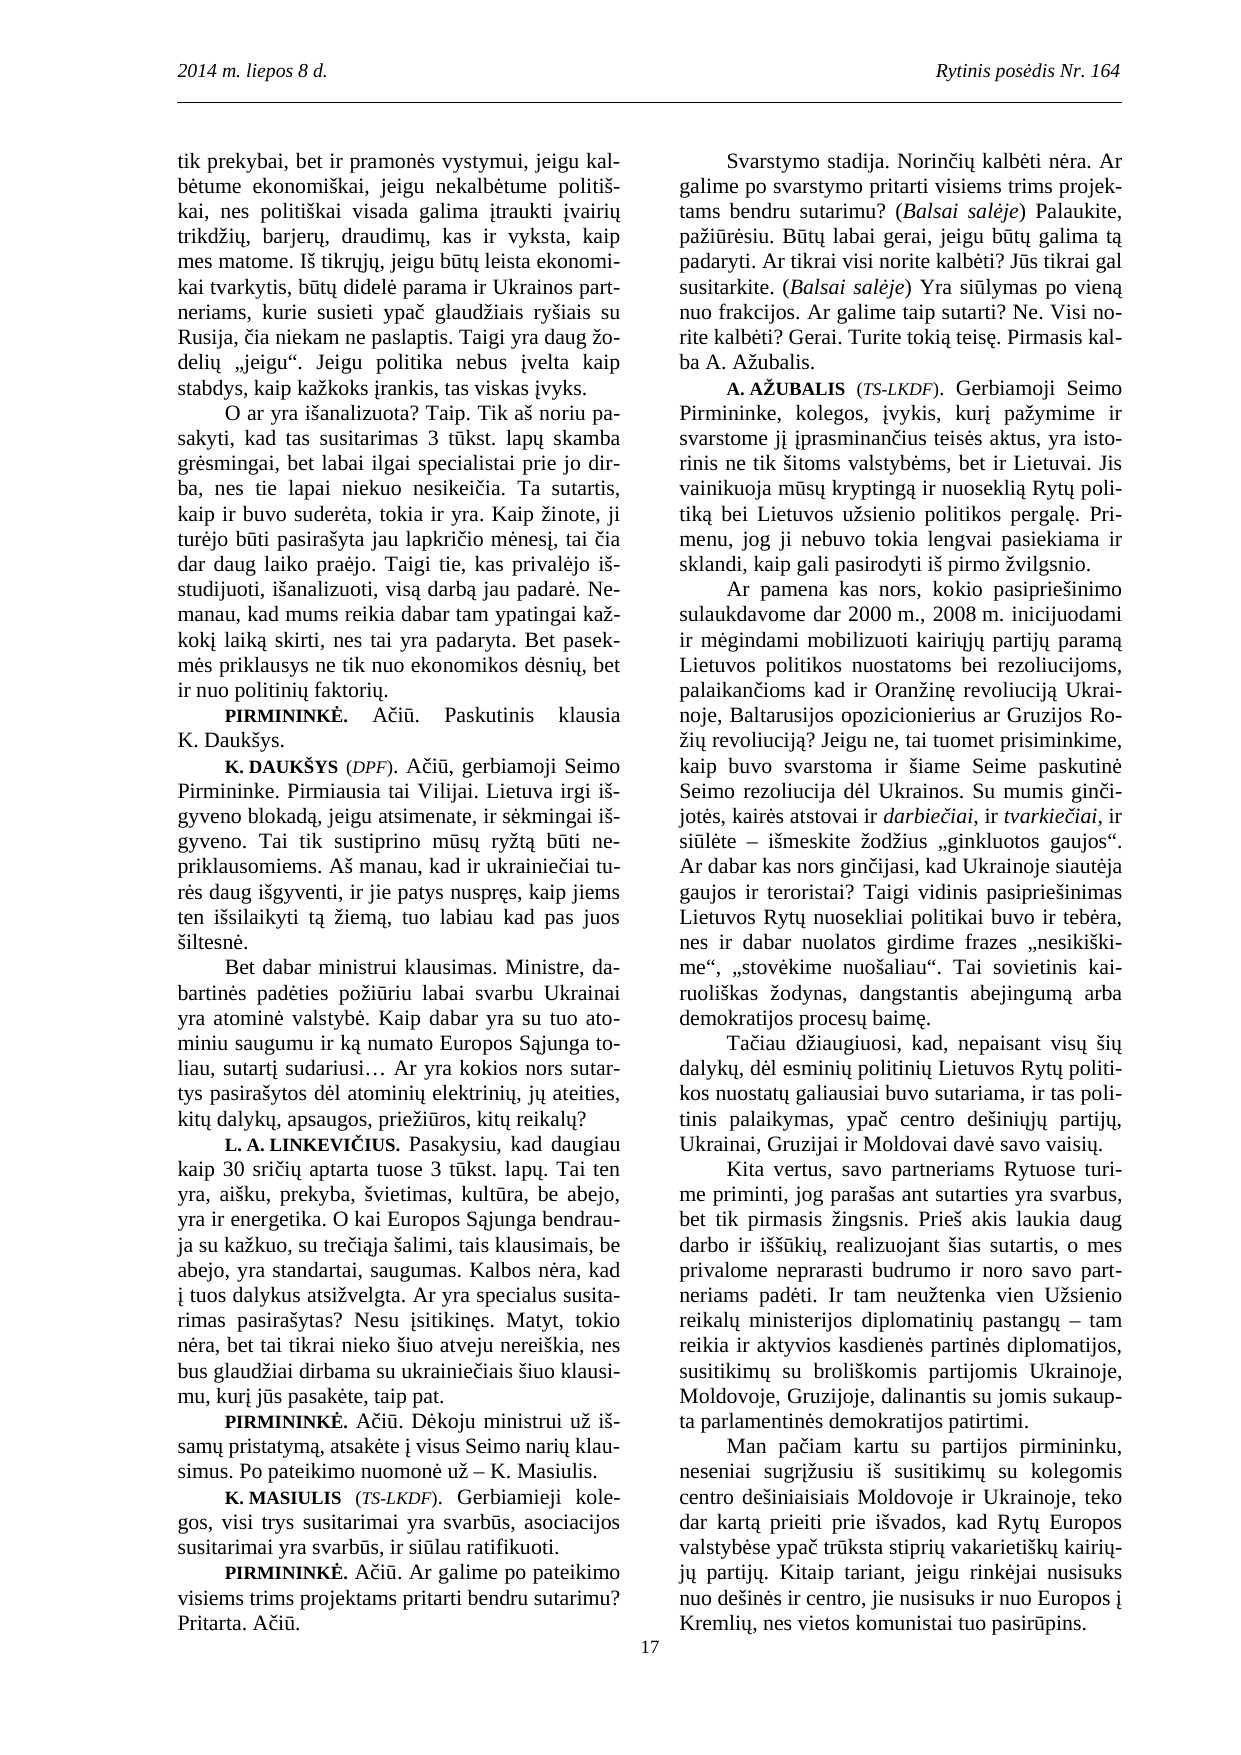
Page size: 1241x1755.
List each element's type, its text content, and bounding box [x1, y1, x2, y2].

text tik pre­ky­bai, bet ir pra­mo­nės vys­ty­mui, jei­gu kal­bė­tu­me eko­no­miš­kai, jei­gu ne­kal­bė­tu­me po­li­tiš­kai, nes po­li­tiš­kai vi­sa­da ga­li­ma įtrauk­ti įvai­rių tri­k­džių, bar­je­rų, drau­di­mų, kas ir vyks­ta, kaip mes ma­to­me. Iš tik­rų­jų, jei­gu bū­tų leis­ta eko­no­mi­kai tvar­ky­tis, bū­tų di­de­lė pa­ra­ma ir Uk­rai­nos part­ne­riams, ku­rie su­sie­ti ypač glau­džiais ry­šiais su Ru­si­ja, čia nie­kam ne pa­slap­tis. Tai­gi yra daug žo­de­lių „jei­gu“. Jei­gu po­li­ti­ka ne­bus įvel­ta kaip stab­dys, kaip kaž­koks įran­kis, tas vis­kas įvyks. [177, 148, 620, 400]
text A. AŽUBALIS (TS-LKDF). Ger­bia­mo­ji Sei­mo Pir­mi­nin­ke, ko­le­gos, įvy­kis, ku­rį pa­žy­mi­me ir svars­to­me jį įpras­mi­nan­čius tei­sės ak­tus, yra is­to­ri­nis ne tik ši­toms vals­ty­bėms, bet ir Lie­tu­vai. Jis vai­ni­kuo­ja mū­sų kryp­tin­gą ir nuo­sek­lią Ry­tų po­li­ti­ką bei Lie­tu­vos už­sie­nio po­li­ti­kos per­ga­lę. Pri­me­nu, jog ji ne­bu­vo to­kia leng­vai pa­sie­kia­ma ir sklan­di, kaip ga­li pa­si­ro­dy­ti iš pir­mo žvilgs­nio. [679, 374, 1122, 576]
text Bet da­bar mi­nist­rui klau­si­mas. Mi­nist­re, da­bar­ti­nės pa­dė­ties po­žiū­riu la­bai svar­bu Uk­rai­nai yra ato­mi­nė vals­ty­bė. Kaip da­bar yra su tuo ato­mi­niu sau­gu­mu ir ką nu­ma­to Eu­ro­pos Są­jun­ga to­liau, su­tar­tį su­da­riu­si… Ar yra ko­kios nors su­tar­tys pa­si­ra­šy­tos dėl ato­mi­nių elek­tri­nių, jų at­ei­ties, ki­tų da­ly­kų, ap­sau­gos, prie­žiū­ros, ki­tų rei­ka­lų? [177, 954, 620, 1131]
text L. A. LINKEVIČIUS. Pa­sa­ky­siu, kad dau­giau kaip 30 sri­čių ap­tar­ta tuo­se 3 tūkst. la­pų. Tai ten yra, aiš­ku, pre­ky­ba, švie­ti­mas, kul­tū­ra, be abe­jo, yra ir ener­ge­ti­ka. O kai Eu­ro­pos Są­jun­ga ben­drau­ja su kaž­kuo, su tre­či­ą­ja ša­li­mi, tais klau­si­mais, be abe­jo, yra stan­dar­tai, sau­gu­mas. Kal­bos nė­ra, kad į tuos da­ly­kus at­si­žvelg­ta. Ar yra spe­cia­lus su­si­ta­ri­mas pa­si­ra­šy­tas? Ne­su įsi­ti­ki­nęs. Ma­tyt, to­kio nė­ra, bet tai tik­rai nie­ko šiuo at­ve­ju ne­reiš­kia, nes bus glau­džiai dir­ba­ma su uk­rai­nie­čiais šiuo klau­si­mu, ku­rį jūs pa­sa­kė­te, taip pat. [177, 1131, 620, 1408]
text PIRMININKĖ. Ačiū. Pas­ku­ti­nis klau­sia K. Dauk­šys. [177, 702, 620, 753]
text K. DAUKŠYS (DPF). Ačiū, ger­bia­mo­ji Sei­mo Pir­mi­nin­ke. Pir­miau­sia tai Vi­li­jai. Lie­tu­va ir­gi iš­gy­ve­no blo­ka­dą, jei­gu at­si­me­na­te, ir sėk­min­gai iš­gy­ve­no. Tai tik su­stip­ri­no mū­sų ryž­tą bū­ti ne­priklau­so­miems. Aš ma­nau, kad ir uk­rai­nie­čiai tu­rės daug iš­gy­ven­ti, ir jie pa­tys nu­spręs, kaip jiems ten iš­si­lai­ky­ti tą žie­mą, tuo la­biau kad pas juos šiltes­nė. [177, 753, 620, 954]
text Man pa­čiam kar­tu su par­ti­jos pir­mi­nin­ku, ne­se­niai su­grį­žu­siu iš su­si­ti­ki­mų su ko­le­go­mis cen­­tro de­ši­niai­siais Mol­do­vo­je ir Uk­rai­no­je, te­ko dar kar­tą pri­ei­ti prie iš­va­dos, kad Ry­tų Eu­ro­pos vals­ty­bė­se ypač trūks­ta stip­rių va­ka­rie­tiš­kų kai­rių­jų par­ti­jų. Ki­taip ta­riant, jei­gu rin­kė­jai nu­si­suks nuo de­ši­nės ir cen­tro, jie nu­si­suks ir nuo Eu­ro­pos į Krem­lių, nes vie­tos ko­mu­nis­tai tuo pa­si­rū­pins. [679, 1433, 1122, 1635]
text PIRMININKĖ. Ačiū. Dė­ko­ju mi­nist­rui už iš­sa­mų pri­sta­ty­mą, at­sa­kė­te į vi­sus Sei­mo na­rių klau­si­mus. Po pa­tei­ki­mo nuo­mo­nė už – K. Ma­siu­lis. [177, 1408, 620, 1484]
text K. MASIULIS (TS-LKDF). Ger­bia­mie­ji ko­le­gos, vi­si trys su­si­ta­ri­mai yra svar­būs, aso­cia­ci­jos su­si­ta­ri­mai yra svar­būs, ir siū­lau ra­ti­fi­kuo­ti. [177, 1484, 620, 1559]
text O ar yra iš­ana­li­zuo­ta? Taip. Tik aš no­riu pa­sa­ky­ti, kad tas su­si­ta­ri­mas 3 tūkst. la­pų skam­ba grės­min­gai, bet la­bai il­gai spe­cia­lis­tai prie jo dir­ba, nes tie la­pai nie­kuo ne­si­kei­čia. Ta su­tar­tis, kaip ir bu­vo su­de­rė­ta, to­kia ir yra. Kaip ži­no­te, ji tu­rė­jo bū­ti pa­si­ra­šy­ta jau lap­kri­čio mė­ne­sį, tai čia dar daug lai­ko pra­ėjo. Tai­gi tie, kas pri­va­lė­jo iš­stu­di­juo­ti, iš­ana­li­zuo­ti, vi­są dar­bą jau pa­da­rė. Ne­ma­nau, kad mums rei­kia da­bar tam ypa­tin­gai kaž­ko­kį lai­ką skir­ti, nes tai yra pa­da­ry­ta. Bet pa­sek­mės pri­klau­sys ne tik nuo eko­no­mi­kos dės­nių, bet ir nuo po­li­ti­nių fak­to­rių. [177, 400, 620, 702]
text Svars­ty­mo sta­di­ja. No­rin­čių kal­bė­ti nė­ra. Ar ga­li­me po svars­ty­mo pri­tar­ti vi­siems trims pro­jek­tams ben­dru su­ta­ri­mu? (Bal­sai sa­lė­je) Pa­lau­ki­te, pa­žiū­rė­siu. Bū­tų la­bai ge­rai, jei­gu bū­tų ga­li­ma tą pa­da­ry­ti. Ar tik­rai vi­si no­ri­te kal­bė­ti? Jūs tik­rai gal su­si­tar­ki­te. (Bal­sai sa­lė­je) Yra siū­ly­mas po vie­ną nuo frak­ci­jos. Ar ga­li­me taip su­tar­ti? Ne. Vi­si no­ri­te kal­bė­ti? Ge­rai. Tu­ri­te to­kią tei­sę. Pir­ma­sis kal­ba A. Ažu­ba­lis. [679, 148, 1122, 374]
text PIRMININKĖ. Ačiū. Ar ga­li­me po pa­tei­ki­mo vi­siems trims pro­jek­tams pri­tar­ti ben­dru su­ta­ri­mu? Pri­tar­ta. Ačiū. [177, 1559, 620, 1635]
text Ki­ta ver­tus, sa­vo part­ne­riams Ry­tuo­se tu­ri­me pri­min­ti, jog pa­ra­šas ant su­tar­ties yra svar­bus, bet tik pir­ma­sis žings­nis. Prieš akis lau­kia daug dar­bo ir iš­šū­kių, re­a­li­zuo­jant šias su­tar­tis, o mes pri­va­lo­me ne­pra­ras­ti bud­ru­mo ir no­ro sa­vo part­neriams pa­dė­ti. Ir tam ne­už­ten­ka vien Už­sie­nio rei­ka­lų mi­nis­te­ri­jos di­plo­ma­ti­nių pa­stan­gų – tam rei­kia ir ak­ty­vios kas­die­nės par­ti­nės di­plo­ma­ti­jos, su­si­ti­ki­mų su bro­liš­ko­mis par­ti­jo­mis Uk­rai­no­je, Mol­do­vo­je, Gru­zi­jo­je, da­li­nan­tis su jo­mis su­kaup­ta par­la­men­ti­nės de­mo­kra­tijos pa­tir­ti­mi. [679, 1156, 1122, 1433]
text Ta­čiau džiau­giuo­si, kad, ne­pai­sant vi­sų šių da­ly­kų, dėl es­mi­nių po­li­ti­nių Lie­tu­vos Ry­tų po­li­ti­kos nuo­sta­tų ga­liau­siai bu­vo su­ta­ria­ma, ir tas po­li­ti­nis pa­lai­ky­mas, ypač cen­tro de­ši­nių­jų par­ti­jų, Uk­rai­nai, Gru­zi­jai ir Mol­do­vai da­vė sa­vo vai­sių. [679, 1030, 1122, 1156]
text Ar pa­me­na kas nors, ko­kio pa­si­prie­ši­ni­mo su­lauk­da­vo­me dar 2000 m., 2008 m. ini­ci­juo­da­mi ir mė­gin­da­mi mo­bi­li­zuo­ti kai­rių­jų par­ti­jų pa­ra­mą Lie­tu­vos po­li­ti­kos nuo­sta­toms bei re­zo­liu­ci­joms, pa­lai­kan­čioms kad ir Oran­ži­nę re­vo­liu­ci­ją Uk­rai­no­je, Bal­ta­ru­si­jos opo­zi­cio­nie­rius ar Gru­zi­jos Ro­žių re­vo­liu­ci­ją? Jei­gu ne, tai tuo­met pri­si­min­ki­me, kaip bu­vo svars­to­ma ir šia­me Sei­me pas­ku­ti­nė Sei­mo re­zo­liu­ci­ja dėl Uk­rai­nos. Su mu­mis gin­či­jo­tės, kai­rės at­sto­vai ir dar­bie­čiai, ir tvar­kie­čiai, ir siū­lė­te – iš­mes­ki­te žo­džius „gin­kluo­tos gau­jos“. Ar da­bar kas nors gin­či­ja­si, kad Uk­rai­no­je siau­tė­ja gau­jos ir te­ro­ris­tai? Tai­gi vi­di­nis pa­si­prie­ši­ni­mas Lie­tu­vos Ry­tų nuo­sek­liai po­li­ti­kai bu­vo ir te­bė­ra, nes ir da­bar nuo­la­tos gir­di­me fra­zes „ne­si­kiš­ki­me“, „sto­vė­ki­me nuo­ša­liau“. Tai so­vie­ti­nis kai­ruo­liš­kas žo­dy­nas, dangs­tan­tis abe­jin­gu­mą ar­ba de­mo­kra­tijos pro­ce­sų bai­mę. [679, 576, 1122, 1030]
